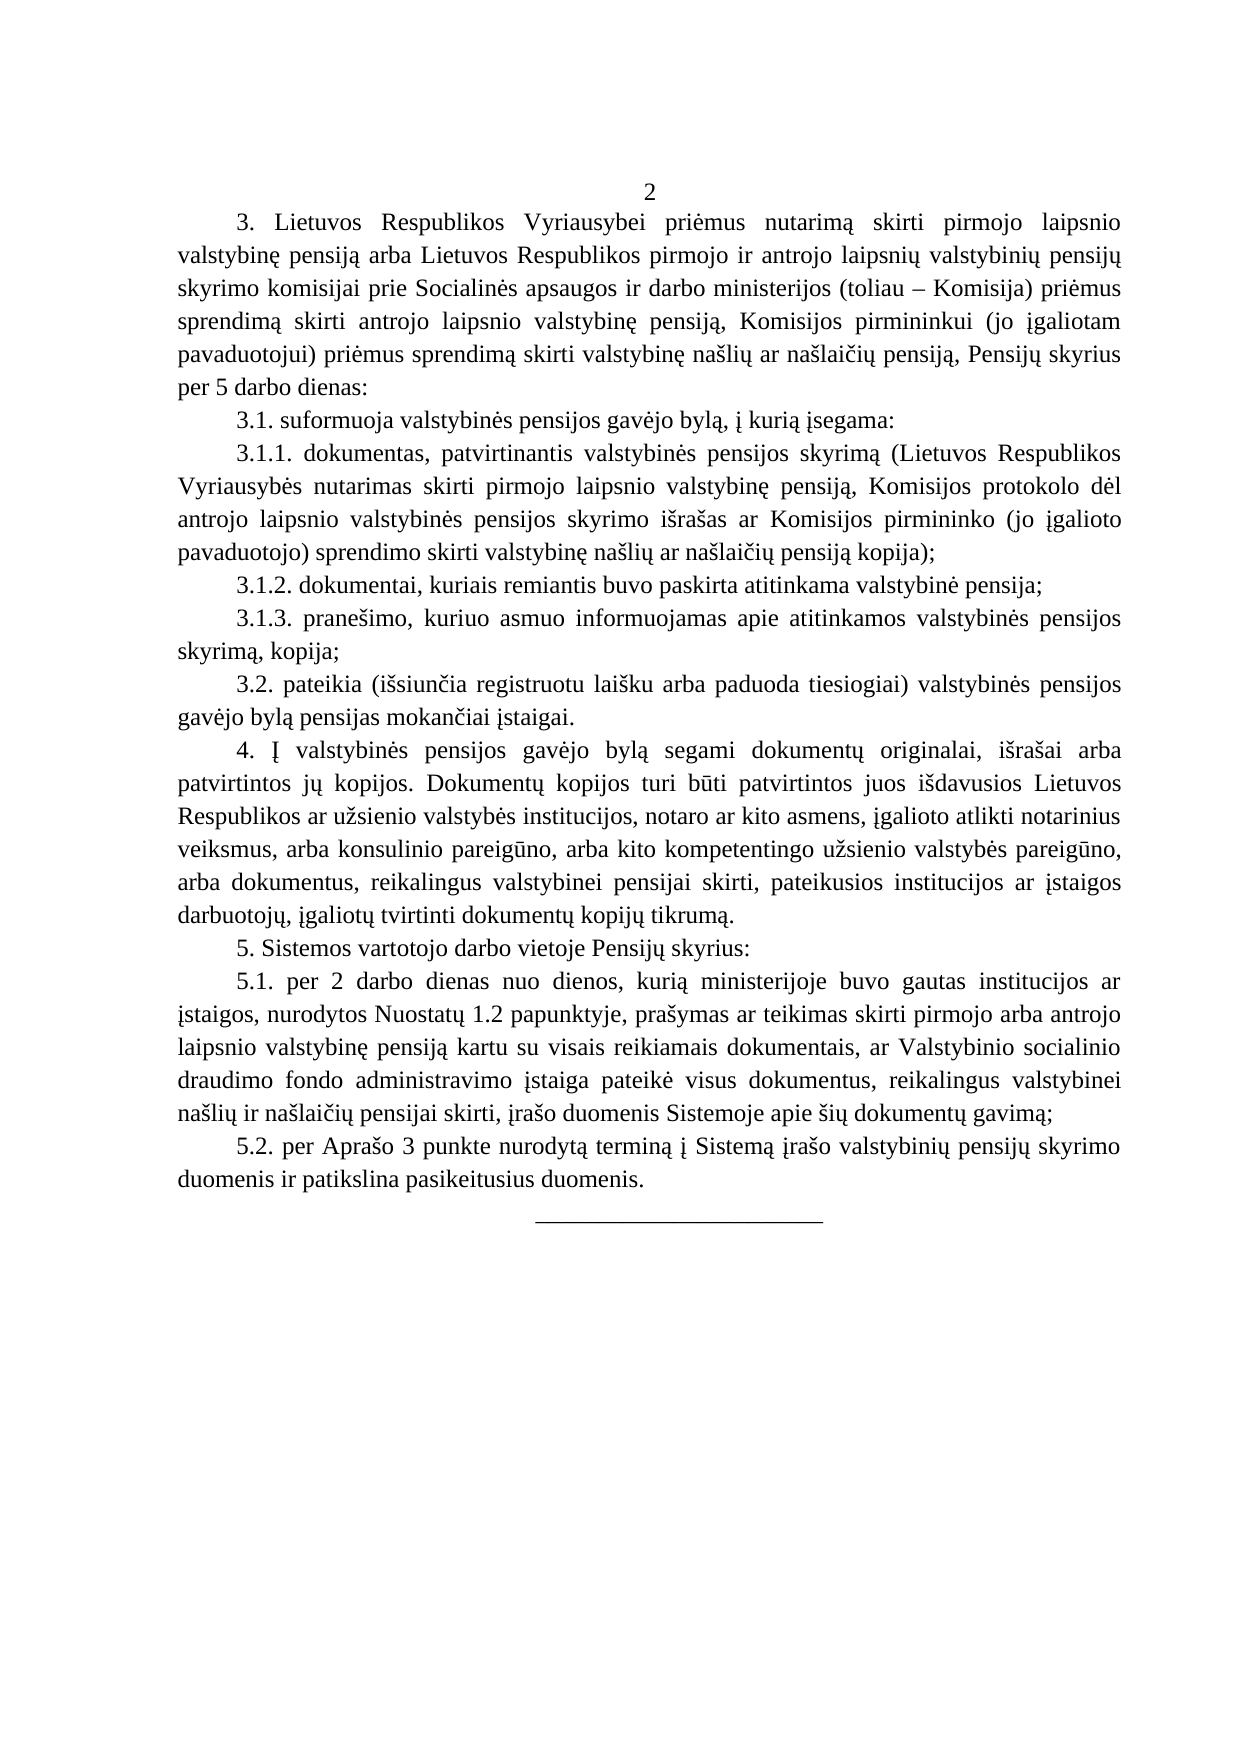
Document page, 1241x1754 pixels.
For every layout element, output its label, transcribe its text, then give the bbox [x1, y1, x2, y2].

text 3.1.1. dokumentas, patvirtinantis valstybinės pensijos skyrimą (Lietuvos Respublikos Vyriausybės nutarimas skirti pirmojo laipsnio valstybinę pensiją, Komisijos protokolo dėl antrojo laipsnio valstybinės pensijos skyrimo išrašas ar Komisijos pirmininko (jo įgalioto pavaduotojo) sprendimo skirti valstybinę našlių ar našlaičių pensiją kopija); [177, 438, 1122, 566]
text 5. Sistemos vartotojo darbo vietoje Pensijų skyrius: [177, 933, 1122, 962]
text 3.1.2. dokumentai, kuriais remiantis buvo paskirta atitinkama valstybinė pensija; [177, 570, 1122, 599]
text 5.2. per Aprašo 3 punkte nurodytą terminą į Sistemą įrašo valstybinių pensijų skyrimo duomenis ir patikslina pasikeitusius duomenis. [177, 1131, 1122, 1193]
text _______________________ [177, 1197, 1122, 1226]
text 4. Į valstybinės pensijos gavėjo bylą segami dokumentų originalai, išrašai arba patvirtintos jų kopijos. Dokumentų kopijos turi būti patvirtintos juos išdavusios Lietuvos Respublikos ar užsienio valstybės institucijos, notaro ar kito asmens, įgalioto atlikti notarinius veiksmus, arba konsulinio pareigūno, arba kito kompetentingo užsienio valstybės pareigūno, arba dokumentus, reikalingus valstybinei pensijai skirti, pateikusios institucijos ar įstaigos darbuotojų, įgaliotų tvirtinti dokumentų kopijų tikrumą. [177, 735, 1122, 929]
text 5.1. per 2 darbo dienas nuo dienos, kurią ministerijoje buvo gautas institucijos ar įstaigos, nurodytos Nuostatų 1.2 papunktyje, prašymas ar teikimas skirti pirmojo arba antrojo laipsnio valstybinę pensiją kartu su visais reikiamais dokumentais, ar Valstybinio socialinio draudimo fondo administravimo įstaiga pateikė visus dokumentus, reikalingus valstybinei našlių ir našlaičių pensijai skirti, įrašo duomenis Sistemoje apie šių dokumentų gavimą; [177, 966, 1122, 1127]
text 3.1. suformuoja valstybinės pensijos gavėjo bylą, į kurią įsegama: [177, 405, 1122, 433]
text 3. Lietuvos Respublikos Vyriausybei priėmus nutarimą skirti pirmojo laipsnio valstybinę pensiją arba Lietuvos Respublikos pirmojo ir antrojo laipsnių valstybinių pensijų skyrimo komisijai prie Socialinės apsaugos ir darbo ministerijos (toliau – Komisija) priėmus sprendimą skirti antrojo laipsnio valstybinę pensiją, Komisijos pirmininkui (jo įgaliotam pavaduotojui) priėmus sprendimą skirti valstybinę našlių ar našlaičių pensiją, Pensijų skyrius per 5 darbo dienas: [177, 207, 1122, 401]
text 3.2. pateikia (išsiunčia registruotu laišku arba paduoda tiesiogiai) valstybinės pensijos gavėjo bylą pensijas mokančiai įstaigai. [177, 669, 1122, 731]
text 3.1.3. pranešimo, kuriuo asmuo informuojamas apie atitinkamos valstybinės pensijos skyrimą, kopija; [177, 603, 1122, 665]
